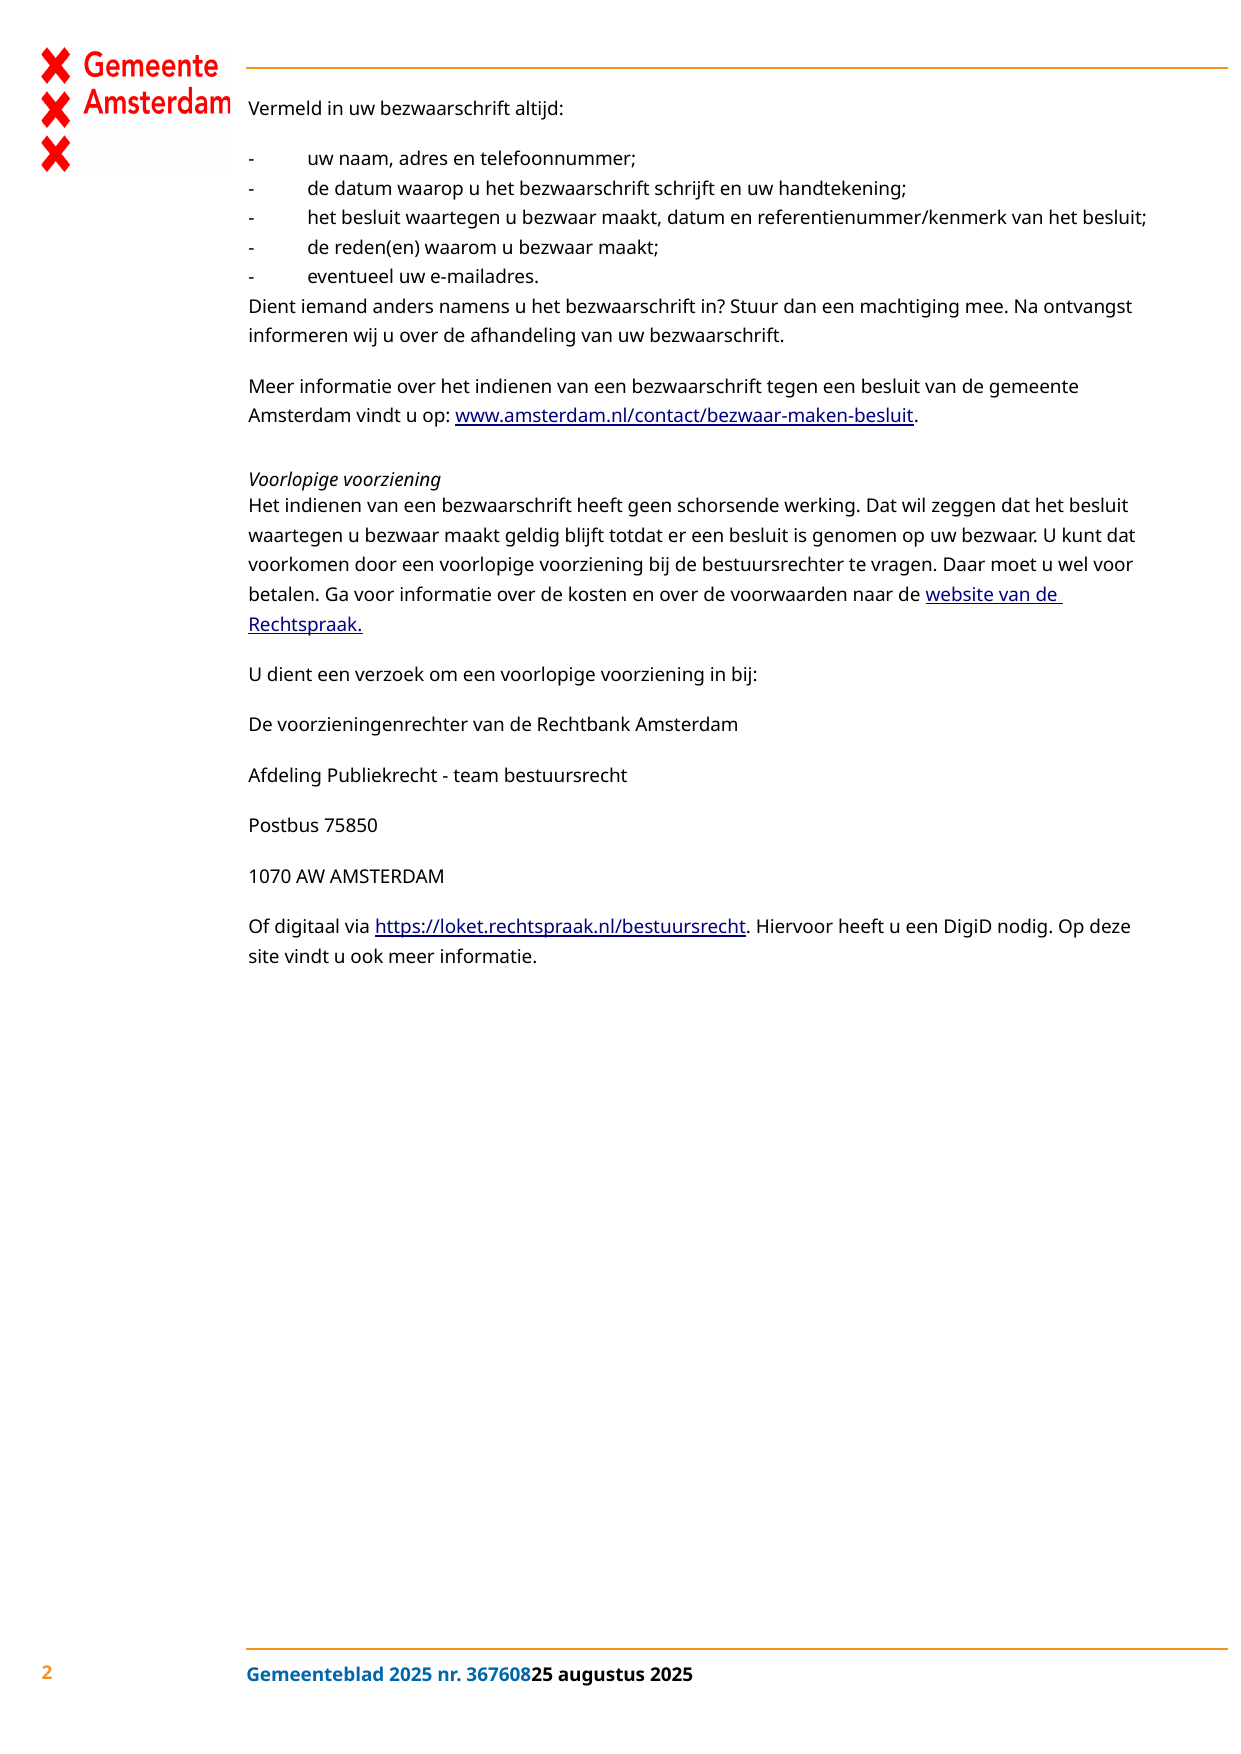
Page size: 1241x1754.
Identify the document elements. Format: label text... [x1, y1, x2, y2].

list uw naam, adres en telefoonnummer; [248, 145, 1152, 171]
text Dient iemand anders namens u het bezwaarschrift in? Stuur dan een machtiging mee. Na ontvangst informeren wij u over de afhandeling van uw bezwaarschrift. [248, 293, 1152, 348]
text 1070 AW AMSTERDAM [248, 863, 1152, 888]
list het besluit waartegen u bezwaar maakt, datum en referentienummer/kenmerk van het besluit; [248, 204, 1152, 230]
text Meer informatie over het indienen van een bezwaarschrift tegen een besluit van de gemeente Amsterdam vindt u op: www.amsterdam.nl/contact/bezwaar-maken-besluit. [248, 373, 1152, 428]
text Postbus 75850 [248, 812, 1152, 838]
text U dient een verzoek om een voorlopige voorziening in bij: [248, 661, 1152, 687]
text Het indienen van een bezwaarschrift heeft geen schorsende werking. Dat wil zeggen dat het besluit waartegen u bezwaar maakt geldig blijft totdat er een besluit is genomen op uw bezwaar. U kunt dat voorkomen door een voorlopige voorziening bij de bestuursrechter te vragen. Daar moet u wel voor betalen. Ga voor informatie over de kosten en over de voorwaarden naar de website van de Rechtspraak. [248, 492, 1152, 636]
text Voorlopige voorziening [248, 467, 1152, 492]
text Afdeling Publiekrecht - team bestuursrecht [248, 762, 1152, 788]
text De voorzieningenrechter van de Rechtbank Amsterdam [248, 712, 1152, 737]
text Of digitaal via https://loket.rechtspraak.nl/bestuursrecht. Hiervoor heeft u een DigiD nodig. Op deze site vindt u ook meer informatie. [248, 913, 1152, 968]
list eventueel uw e-mailadres. [248, 263, 1152, 289]
list de datum waarop u het bezwaarschrift schrijft en uw handtekening; [248, 175, 1152, 201]
picture [41, 47, 231, 172]
text Vermeld in uw bezwaarschrift altijd: [248, 95, 1152, 121]
list de reden(en) waarom u bezwaar maakt; [248, 234, 1152, 260]
